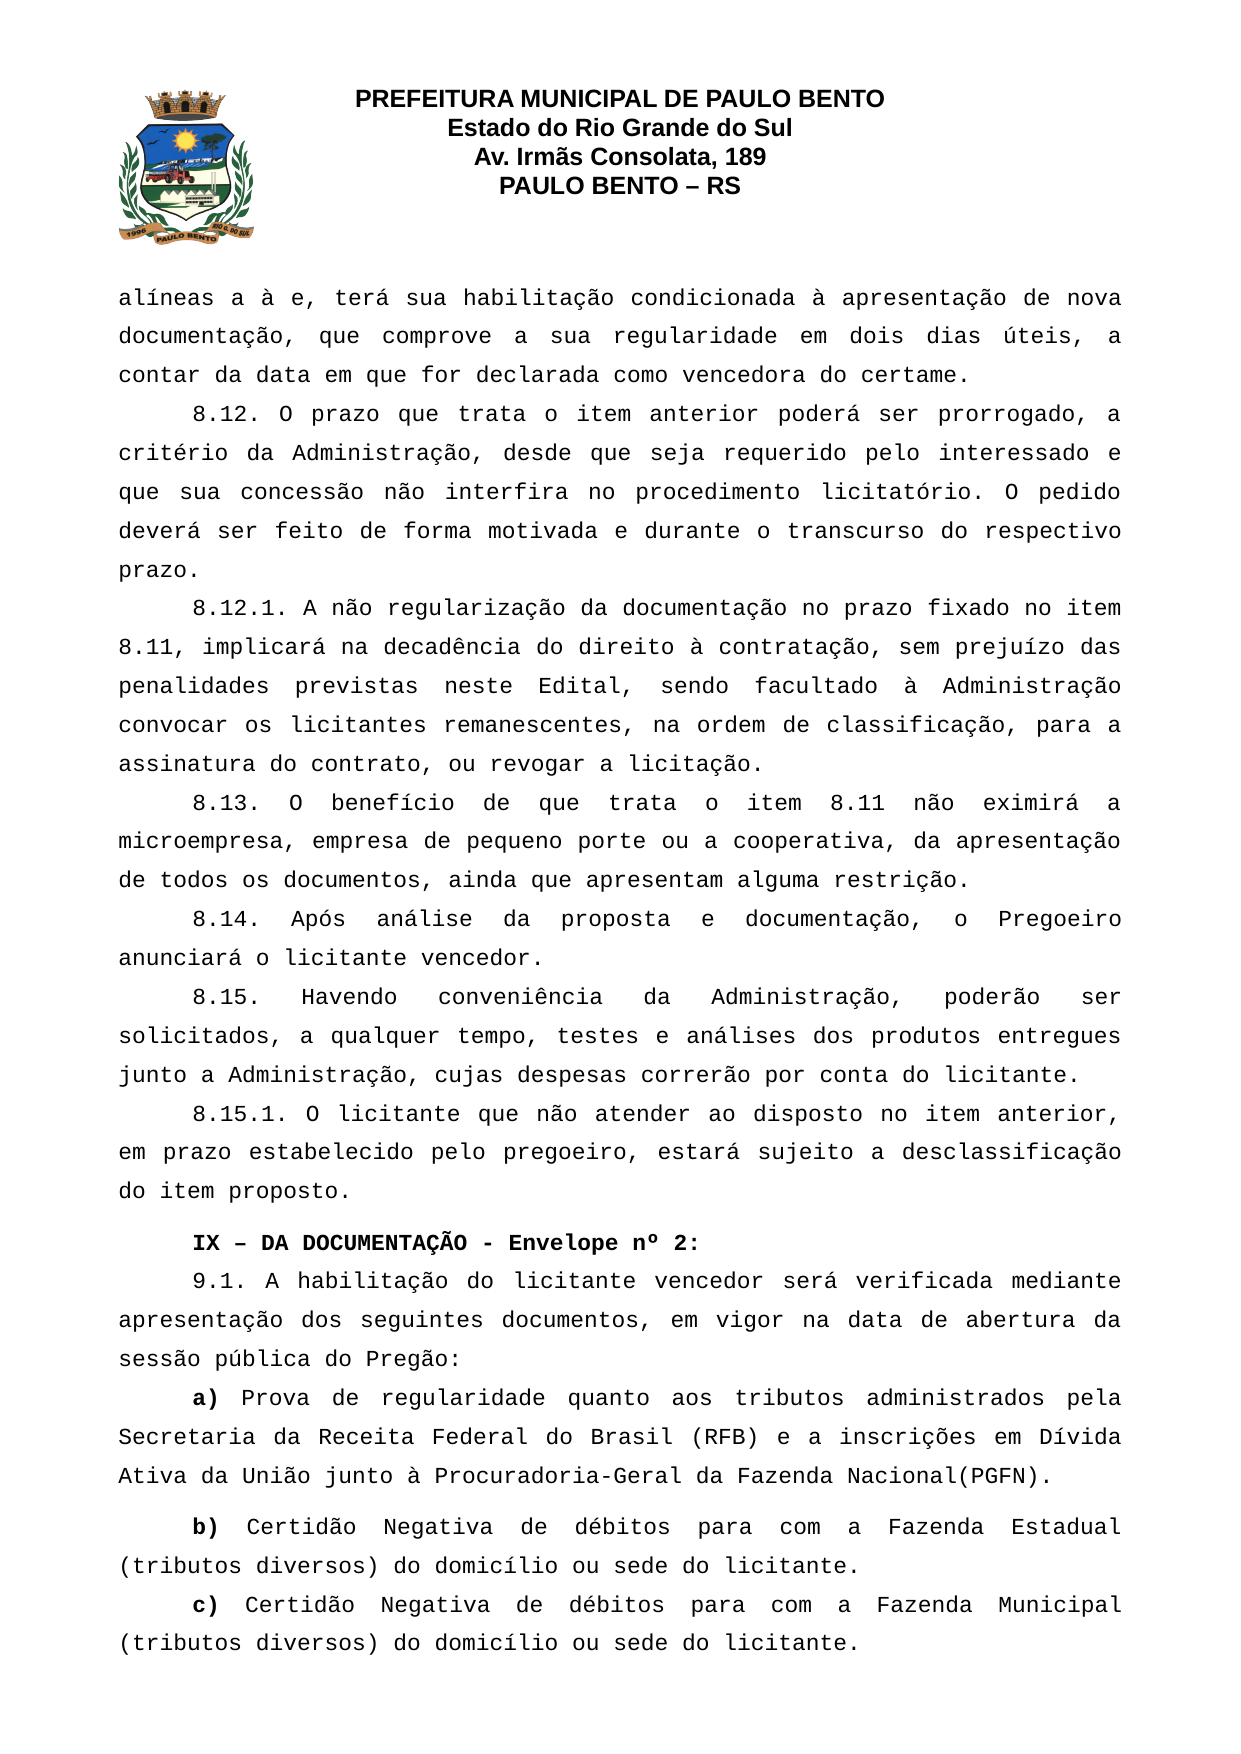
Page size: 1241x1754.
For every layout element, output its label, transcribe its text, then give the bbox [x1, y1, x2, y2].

text b) Certidão Negativa de débitos para com a Fazenda Estadual (tributos diversos) do domicílio ou sede do licitante. [118, 1515, 1122, 1580]
text 8.12.1. A não regularização da documentação no prazo fixado no item 8.11, implicará na decadência do direito à contratação, sem prejuízo das penalidades previstas neste Edital, sendo facultado à Administração convocar os licitantes remanescentes, na ordem de classificação, para a assinatura do contrato, ou revogar a licitação. [118, 597, 1122, 778]
text alíneas a à e, terá sua habilitação condicionada à apresentação de nova documentação, que comprove a sua regularidade em dois dias úteis, a contar da data em que for declarada como vencedora do certame. [118, 286, 1122, 389]
text c) Certidão Negativa de débitos para com a Fazenda Municipal (tributos diversos) do domicílio ou sede do licitante. [118, 1593, 1122, 1658]
text a) Prova de regularidade quanto aos tributos administrados pela Secretaria da Receita Federal do Brasil (RFB) e a inscrições em Dívida Ativa da União junto à Procuradoria-Geral da Fazenda Nacional(PGFN). [118, 1386, 1122, 1490]
text 8.13. O benefício de que trata o item 8.11 não eximirá a microempresa, empresa de pequeno porte ou a cooperativa, da apresentação de todos os documentos, ainda que apresentam alguma restrição. [118, 791, 1122, 895]
text 8.14. Após análise da proposta e documentação, o Pregoeiro anunciará o licitante vencedor. [118, 908, 1122, 972]
text 9.1. A habilitação do licitante vencedor será verificada mediante apresentação dos seguintes documentos, em vigor na data de abertura da sessão pública do Pregão: [118, 1270, 1122, 1373]
text 8.12. O prazo que trata o item anterior poderá ser prorrogado, a critério da Administração, desde que seja requerido pelo interessado e que sua concessão não interfira no procedimento licitatório. O pedido deverá ser feito de forma motivada e durante o transcurso do respectivo prazo. [118, 402, 1122, 584]
text 8.15.1. O licitante que não atender ao disposto no item anterior, em prazo estabelecido pelo pregoeiro, estará sujeito a desclassificação do item proposto. [118, 1102, 1122, 1206]
text IX – DA DOCUMENTAÇÃO - Envelope nº 2: [118, 1231, 1122, 1257]
text 8.15. Havendo conveniência da Administração, poderão ser solicitados, a qualquer tempo, testes e análises dos produtos entregues junto a Administração, cujas despesas correrão por conta do licitante. [118, 985, 1122, 1089]
